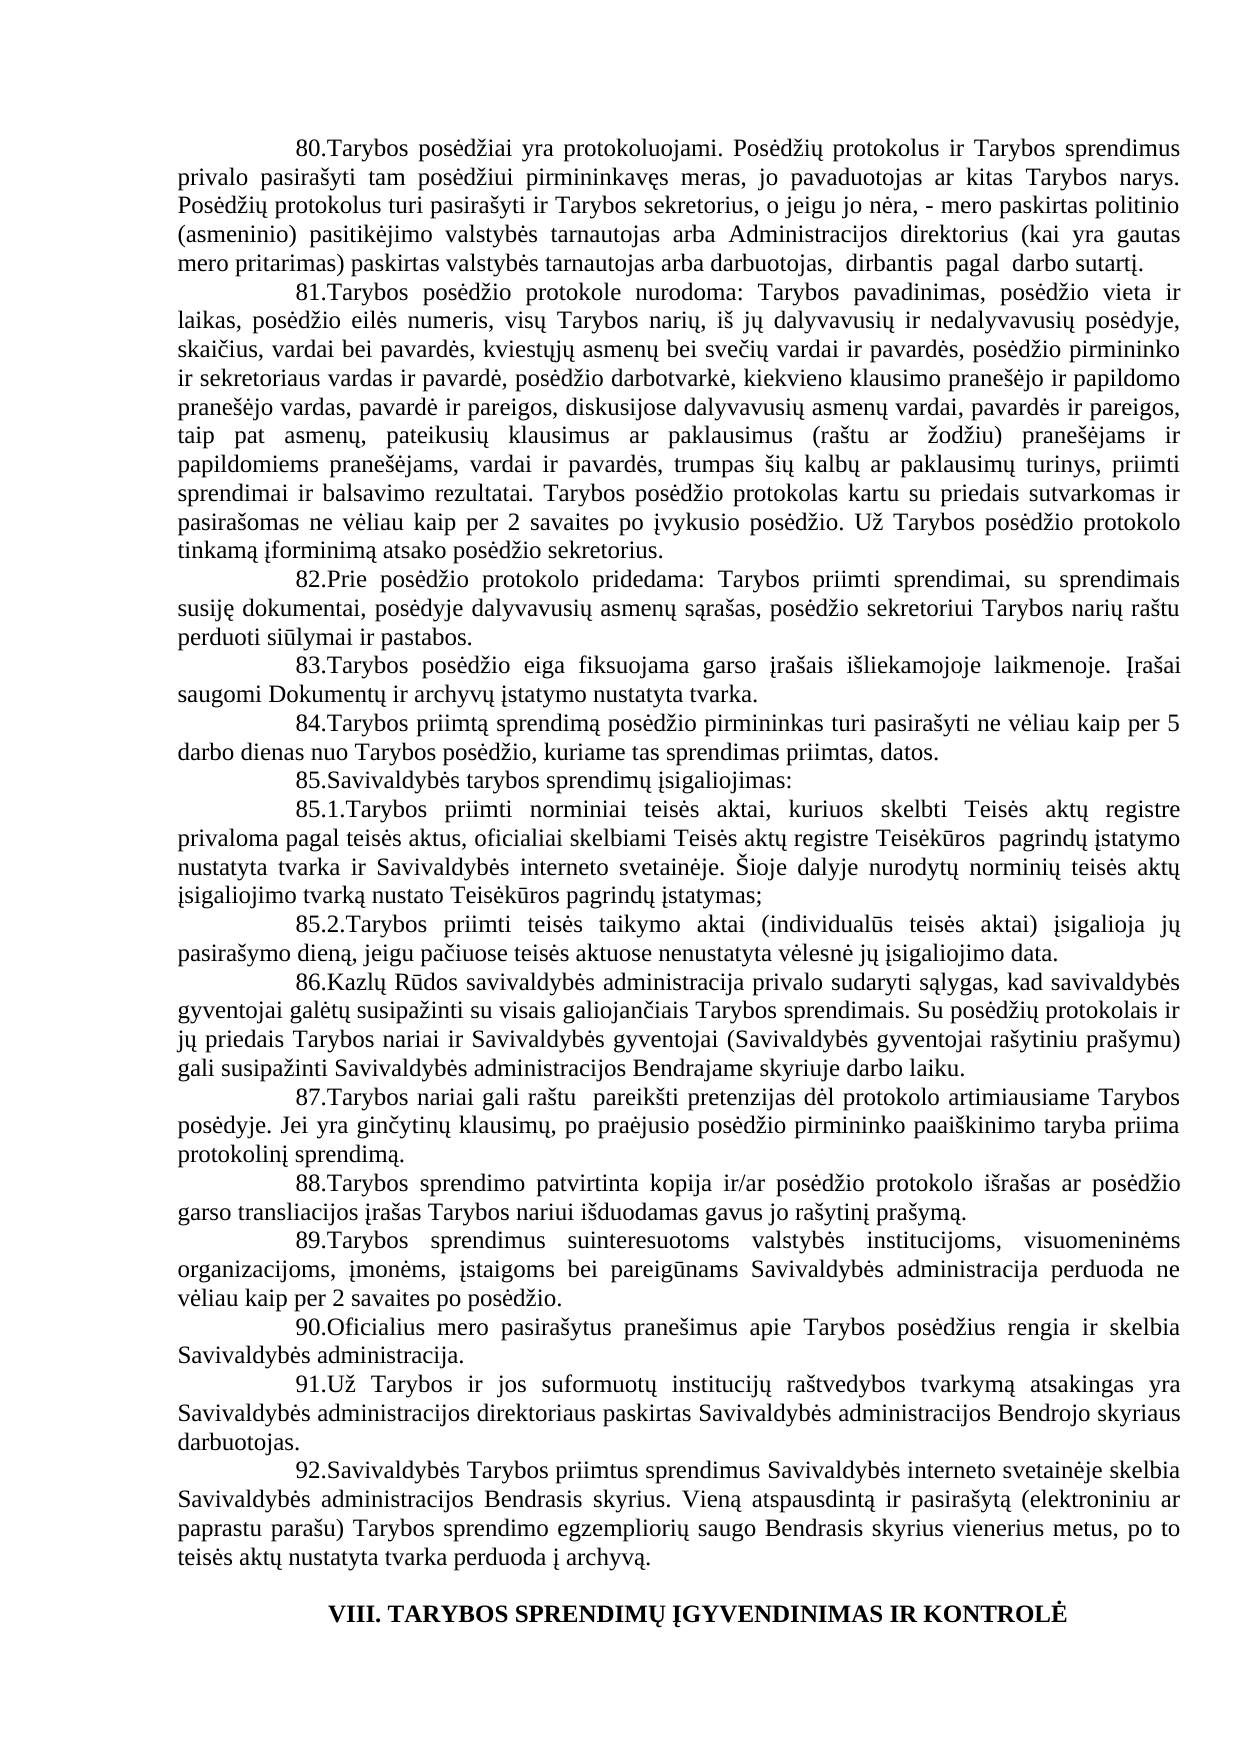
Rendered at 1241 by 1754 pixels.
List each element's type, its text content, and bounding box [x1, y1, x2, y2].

text 91.Už Tarybos ir jos suformuotų institucijų raštvedybos tvarkymą atsakingas yra Savivaldybės administracijos direktoriaus paskirtas Savivaldybės administracijos Bendrojo skyriaus darbuotojas. [177, 1369, 1181, 1455]
text 87.Tarybos nariai gali raštu pareikšti pretenzijas dėl protokolo artimiausiame Tarybos posėdyje. Jei yra ginčytinų klausimų, po praėjusio posėdžio pirmininko paaiškinimo taryba priima protokolinį sprendimą. [177, 1082, 1181, 1168]
text 81.Tarybos posėdžio protokole nurodoma: Tarybos pavadinimas, posėdžio vieta ir laikas, posėdžio eilės numeris, visų Tarybos narių, iš jų dalyvavusių ir nedalyvavusių posėdyje, skaičius, vardai bei pavardės, kviestųjų asmenų bei svečių vardai ir pavardės, posėdžio pirmininko ir sekretoriaus vardas ir pavardė, posėdžio darbotvarkė, kiekvieno klausimo pranešėjo ir papildomo pranešėjo vardas, pavardė ir pareigos, diskusijose dalyvavusių asmenų vardai, pavardės ir pareigos, taip pat asmenų, pateikusių klausimus ar paklausimus (raštu ar žodžiu) pranešėjams ir papildomiems pranešėjams, vardai ir pavardės, trumpas šių kalbų ar paklausimų turinys, priimti sprendimai ir balsavimo rezultatai. Tarybos posėdžio protokolas kartu su priedais sutvarkomas ir pasirašomas ne vėliau kaip per 2 savaites po įvykusio posėdžio. Už Tarybos posėdžio protokolo tinkamą įforminimą atsako posėdžio sekretorius. [177, 277, 1181, 564]
text 86.Kazlų Rūdos savivaldybės administracija privalo sudaryti sąlygas, kad savivaldybės gyventojai galėtų susipažinti su visais galiojančiais Tarybos sprendimais. Su posėdžių protokolais ir jų priedais Tarybos nariai ir Savivaldybės gyventojai (Savivaldybės gyventojai rašytiniu prašymu) gali susipažinti Savivaldybės administracijos Bendrajame skyriuje darbo laiku. [177, 967, 1181, 1082]
text 90.Oficialius mero pasirašytus pranešimus apie Tarybos posėdžius rengia ir skelbia Savivaldybės administracija. [177, 1312, 1181, 1369]
text 85.2.Tarybos priimti teisės taikymo aktai (individualūs teisės aktai) įsigalioja jų pasirašymo dieną, jeigu pačiuose teisės aktuose nenustatyta vėlesnė jų įsigaliojimo data. [177, 909, 1181, 967]
text 89.Tarybos sprendimus suinteresuotoms valstybės institucijoms, visuomeninėms organizacijoms, įmonėms, įstaigoms bei pareigūnams Savivaldybės administracija perduoda ne vėliau kaip per 2 savaites po posėdžio. [177, 1225, 1181, 1312]
text 85.1.Tarybos priimti norminiai teisės aktai, kuriuos skelbti Teisės aktų registre privaloma pagal teisės aktus, oficialiai skelbiami Teisės aktų registre Teisėkūros pagrindų įstatymo nustatyta tvarka ir Savivaldybės interneto svetainėje. Šioje dalyje nurodytų norminių teisės aktų įsigaliojimo tvarką nustato Teisėkūros pagrindų įstatymas; [177, 794, 1181, 909]
text 80.Tarybos posėdžiai yra protokoluojami. Posėdžių protokolus ir Tarybos sprendimus privalo pasirašyti tam posėdžiui pirmininkavęs meras, jo pavaduotojas ar kitas Tarybos narys. Posėdžių protokolus turi pasirašyti ir Tarybos sekretorius, o jeigu jo nėra, - mero paskirtas politinio (asmeninio) pasitikėjimo valstybės tarnautojas arba Administracijos direktorius (kai yra gautas mero pritarimas) paskirtas valstybės tarnautojas arba darbuotojas, dirbantis pagal darbo sutartį. [177, 133, 1181, 277]
text 88.Tarybos sprendimo patvirtinta kopija ir/ar posėdžio protokolo išrašas ar posėdžio garso transliacijos įrašas Tarybos nariui išduodamas gavus jo rašytinį prašymą. [177, 1168, 1181, 1225]
text 92.Savivaldybės Tarybos priimtus sprendimus Savivaldybės interneto svetainėje skelbia Savivaldybės administracijos Bendrasis skyrius. Vieną atspausdintą ir pasirašytą (elektroniniu ar paprastu parašu) Tarybos sprendimo egzempliorių saugo Bendrasis skyrius vienerius metus, po to teisės aktų nustatyta tvarka perduoda į archyvą. [177, 1455, 1181, 1570]
text 84.Tarybos priimtą sprendimą posėdžio pirmininkas turi pasirašyti ne vėliau kaip per 5 darbo dienas nuo Tarybos posėdžio, kuriame tas sprendimas priimtas, datos. [177, 708, 1181, 765]
text 85.Savivaldybės tarybos sprendimų įsigaliojimas: [177, 765, 1181, 794]
text 83.Tarybos posėdžio eiga fiksuojama garso įrašais išliekamojoje laikmenoje. Įrašai saugomi Dokumentų ir archyvų įstatymo nustatyta tvarka. [177, 650, 1181, 708]
text 82.Prie posėdžio protokolo pridedama: Tarybos priimti sprendimai, su sprendimais susiję dokumentai, posėdyje dalyvavusių asmenų sąrašas, posėdžio sekretoriui Tarybos narių raštu perduoti siūlymai ir pastabos. [177, 564, 1181, 650]
text VIII. TARYBOS SPRENDIMŲ ĮGYVENDINIMAS IR KONTROLĖ [215, 1599, 1181, 1628]
